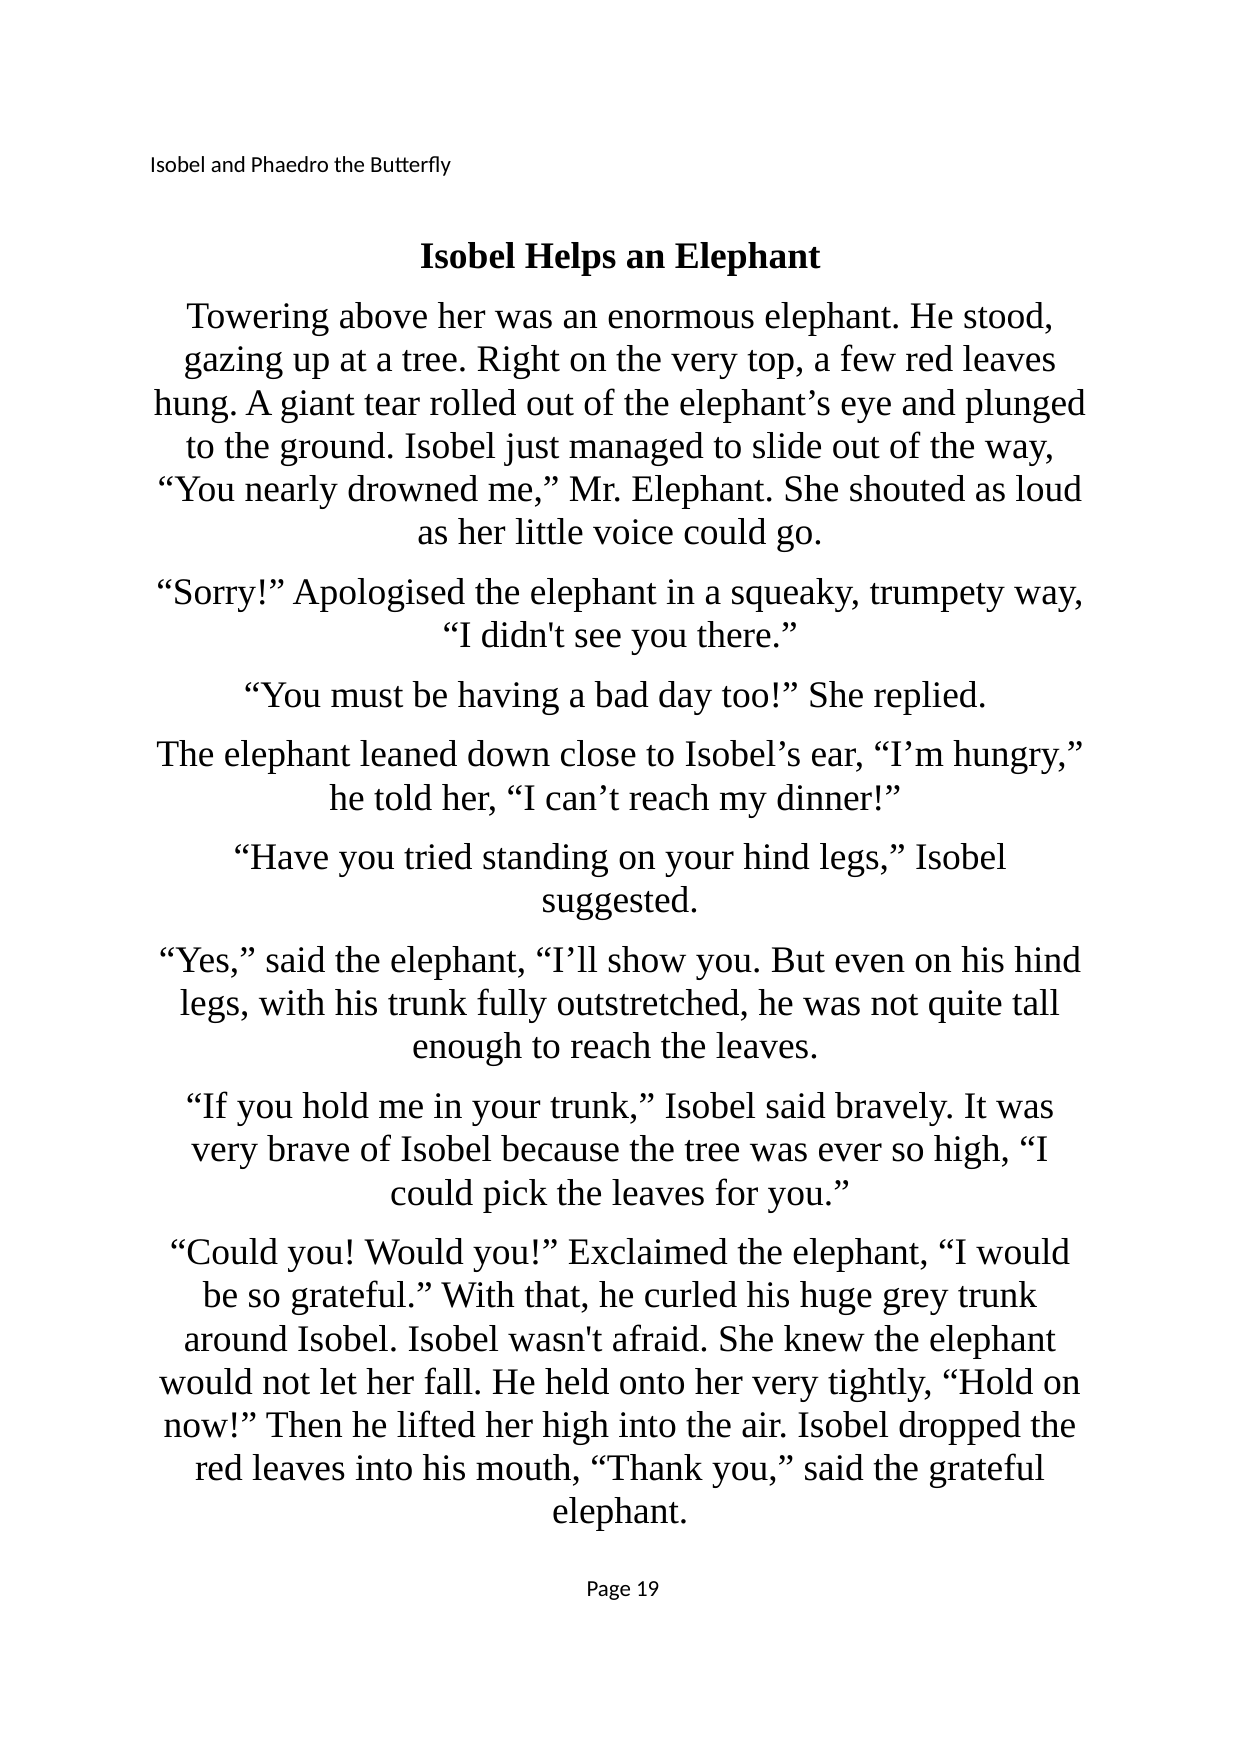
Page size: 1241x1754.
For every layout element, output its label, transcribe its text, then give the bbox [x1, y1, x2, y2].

text “If you hold me in your trunk,” Isobel said bravely. It was very brave of Isobel because the tree was ever so high, “I could pick the leaves for you.” [150, 1084, 1090, 1213]
text “Sorry!” Apologised the elephant in a squeaky, trumpety way, “I didn't see you there.” [150, 569, 1090, 655]
text “Yes,” said the elephant, “I’ll show you. But even on his hind legs, with his trunk fully outstretched, he was not quite tall enough to reach the leaves. [150, 938, 1090, 1067]
text “Have you tried standing on your hind legs,” Isobel suggested. [150, 835, 1090, 921]
text “Could you! Would you!” Exclaimed the elephant, “I would be so grateful.” With that, he curled his huge grey trunk around Isobel. Isobel wasn't afraid. She knew the elephant would not let her fall. He held onto her very tightly, “Hold on now!” Then he lifted her high into the air. Isobel dropped the red leaves into his mouth, “Thank you,” said the grateful elephant. [150, 1230, 1090, 1532]
text “You must be having a bad day too!” She replied. [150, 672, 1090, 715]
text The elephant leaned down close to Isobel’s ear, “I’m hungry,” he told her, “I can’t reach my dinner!” [150, 732, 1090, 818]
subtitle Isobel Helps an Elephant [150, 234, 1090, 277]
text Towering above her was an enormous elephant. He stood, gazing up at a tree. Right on the very top, a few red leaves hung. A giant tear rolled out of the elephant’s eye and plunged to the ground. Isobel just managed to slide out of the way, “You nearly drowned me,” Mr. Elephant. She shouted as loud as her little voice could go. [150, 294, 1090, 552]
